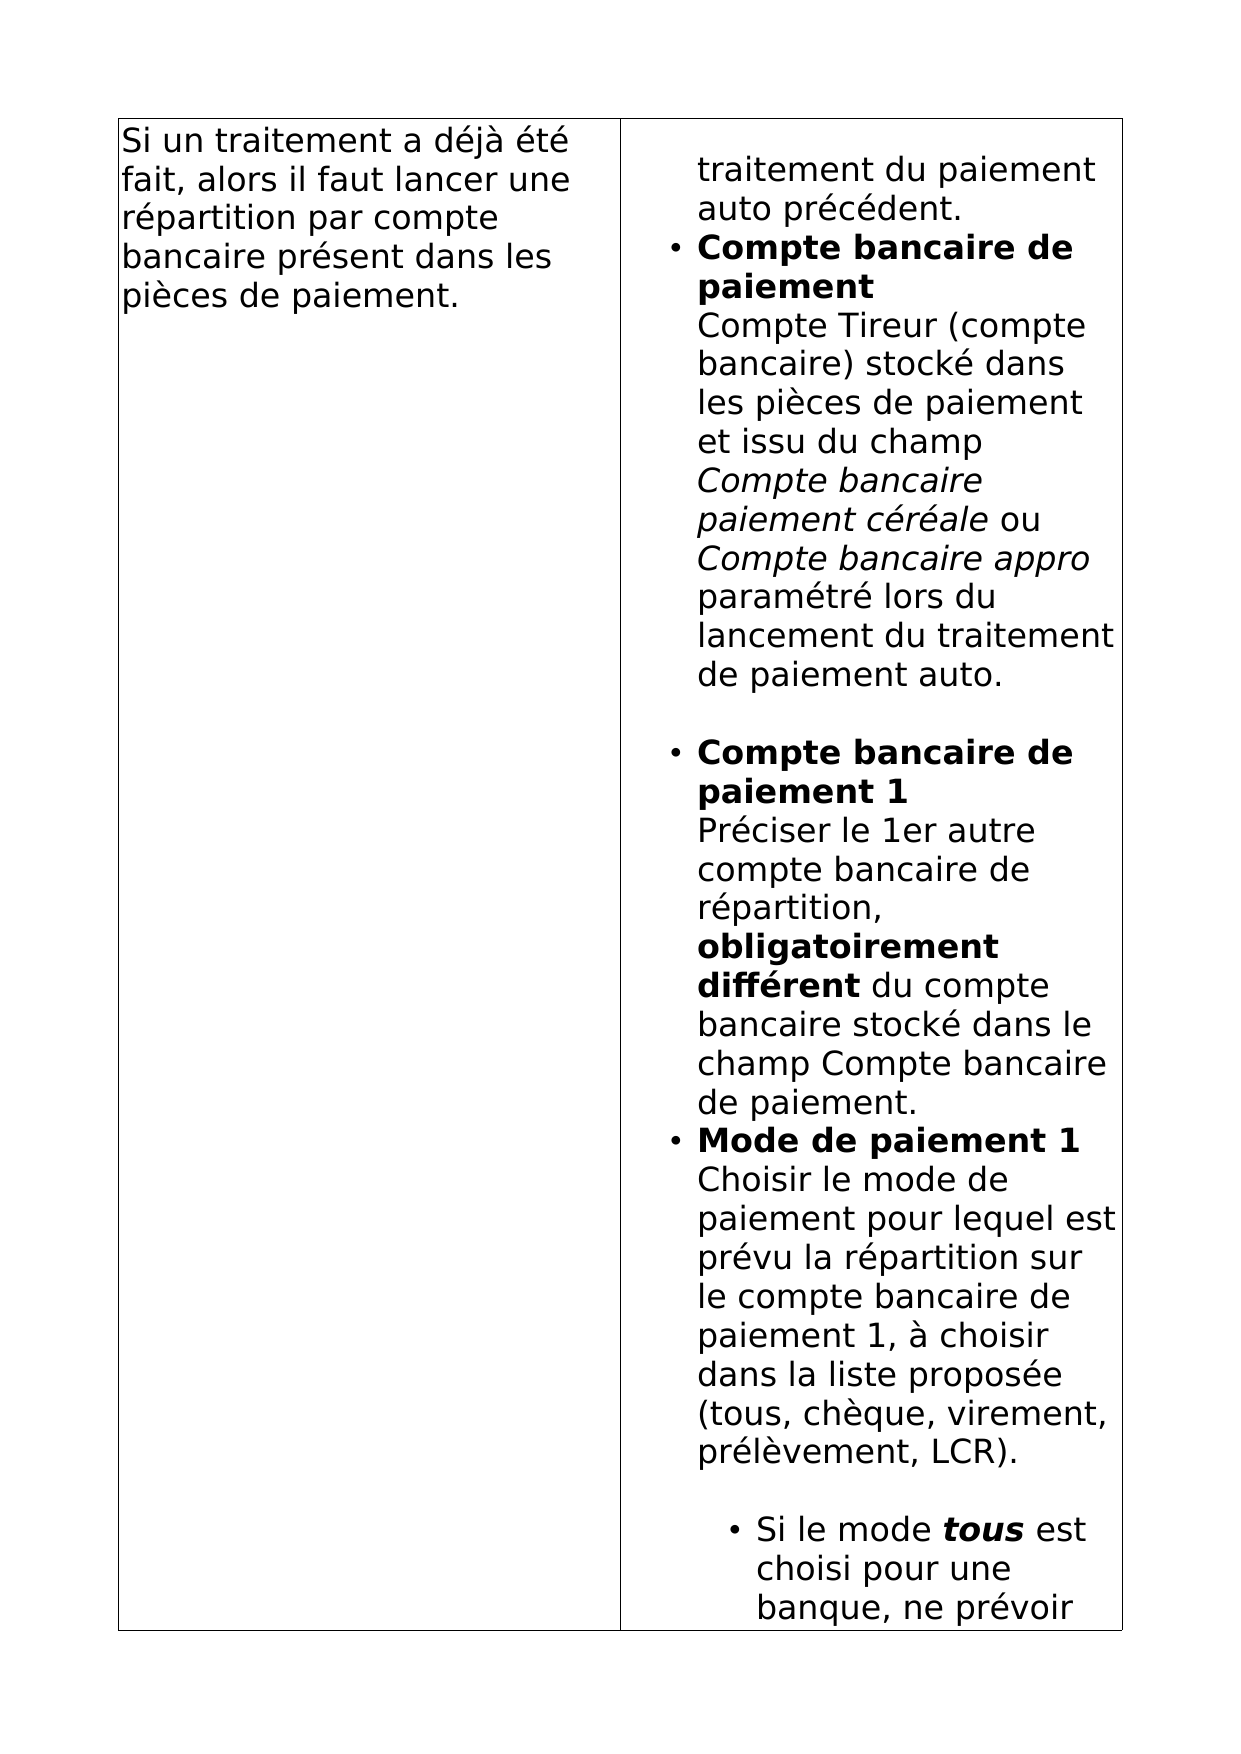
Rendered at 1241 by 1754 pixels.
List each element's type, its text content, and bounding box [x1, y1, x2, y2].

table_header Si un traitement a déjà été fait, alors il faut lancer une répartition par compte bancaire présent dans les pièces de paiement. [119, 119, 620, 1630]
table_header traitement du paiement auto précédent. Compte bancaire de paiement Compte Tireur (compte bancaire) stocké dans les pièces de paiement et issu du champ Compte bancaire paiement céréale ou Compte bancaire appro paramétré lors du lancement du traitement de paiement auto. Compte bancaire de paiement 1 Préciser le 1er autre compte bancaire de répartition, obligatoirement différent du compte bancaire stocké dans le champ Compte bancaire de paiement. Mode de paiement 1 Choisir le mode de paiement pour lequel est prévu la répartition sur le compte bancaire de paiement 1, à choisir dans la liste proposée (tous, chèque, virement, prélèvement, LCR). Si le mode tous est choisi pour une banque, ne prévoir [621, 119, 1122, 1630]
